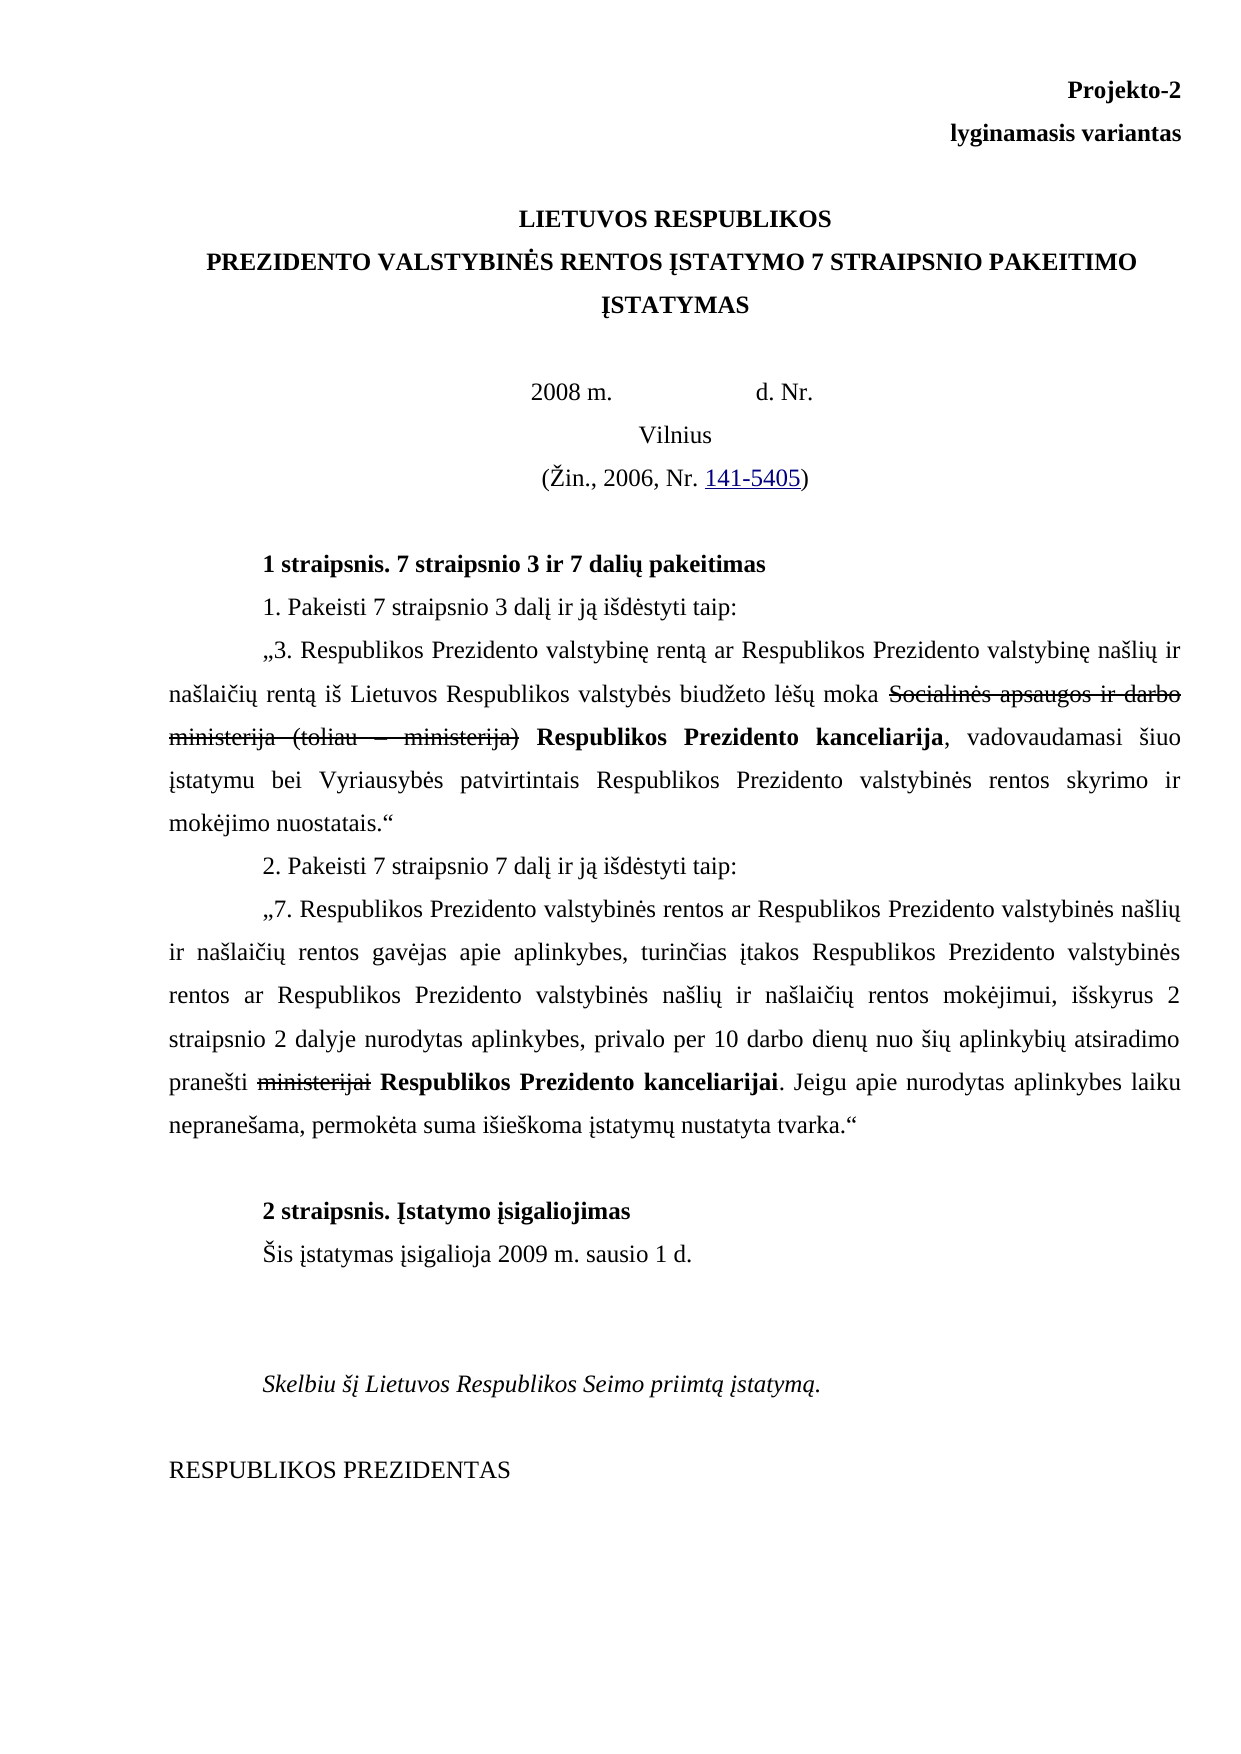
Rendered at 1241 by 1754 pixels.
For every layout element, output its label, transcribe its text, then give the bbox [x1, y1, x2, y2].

text 2008 m. d. Nr. [169, 377, 1181, 406]
text Vilnius [169, 420, 1181, 449]
text 2. Pakeisti 7 straipsnio 7 dalį ir ją išdėstyti taip: [169, 851, 1181, 880]
text LIETUVOS RESPUBLIKOS [169, 204, 1181, 233]
text 1. Pakeisti 7 straipsnio 3 dalį ir ją išdėstyti taip: [169, 592, 1181, 621]
text RESPUBLIKOS PREZIDENTAS [169, 1455, 1181, 1484]
text Skelbiu šį Lietuvos Respublikos Seimo priimtą įstatymą. [169, 1369, 1181, 1397]
text (Žin., 2006, Nr. 141-5405) [169, 463, 1181, 492]
text „7. Respublikos Prezidento valstybinės rentos ar Respublikos Prezidento valstybinės našlių ir našlaičių rentos gavėjas apie aplinkybes, turinčias įtakos Respublikos Prezidento valstybinės rentos ar Respublikos Prezidento valstybinės našlių ir našlaičių rentos mokėjimui, išskyrus 2 straipsnio 2 dalyje nurodytas aplinkybes, privalo per 10 darbo dienų nuo šių aplinkybių atsiradimo pranešti ministerijai Respublikos Prezidento kanceliarijai. Jeigu apie nurodytas aplinkybes laiku nepranešama, permokėta suma išieškoma įstatymų nustatyta tvarka.“ [169, 894, 1181, 1139]
text Šis įstatymas įsigalioja 2009 m. sausio 1 d. [169, 1239, 1181, 1268]
text „3. Respublikos Prezidento valstybinę rentą ar Respublikos Prezidento valstybinę našlių ir našlaičių rentą iš Lietuvos Respublikos valstybės biudžeto lėšų moka Socialinės apsaugos ir darbo ministerija (toliau – ministerija) Respublikos Prezidento kanceliarija, vadovaudamasi šiuo įstatymu bei Vyriausybės patvirtintais Respublikos Prezidento valstybinės rentos skyrimo ir mokėjimo nuostatais.“ [169, 636, 1181, 837]
text PREZIDENTO VALSTYBINĖS RENTOS ĮSTATYMO 7 STRAIPSNIO PAKEITIMO [169, 247, 1181, 276]
text 1 straipsnis. 7 straipsnio 3 ir 7 dalių pakeitimas [169, 549, 1181, 578]
text ĮSTATYMAS [169, 291, 1181, 319]
text 2 straipsnis. Įstatymo įsigaliojimas [169, 1196, 1181, 1225]
text Projekto-2 [169, 75, 1181, 104]
text lyginamasis variantas [169, 118, 1181, 147]
